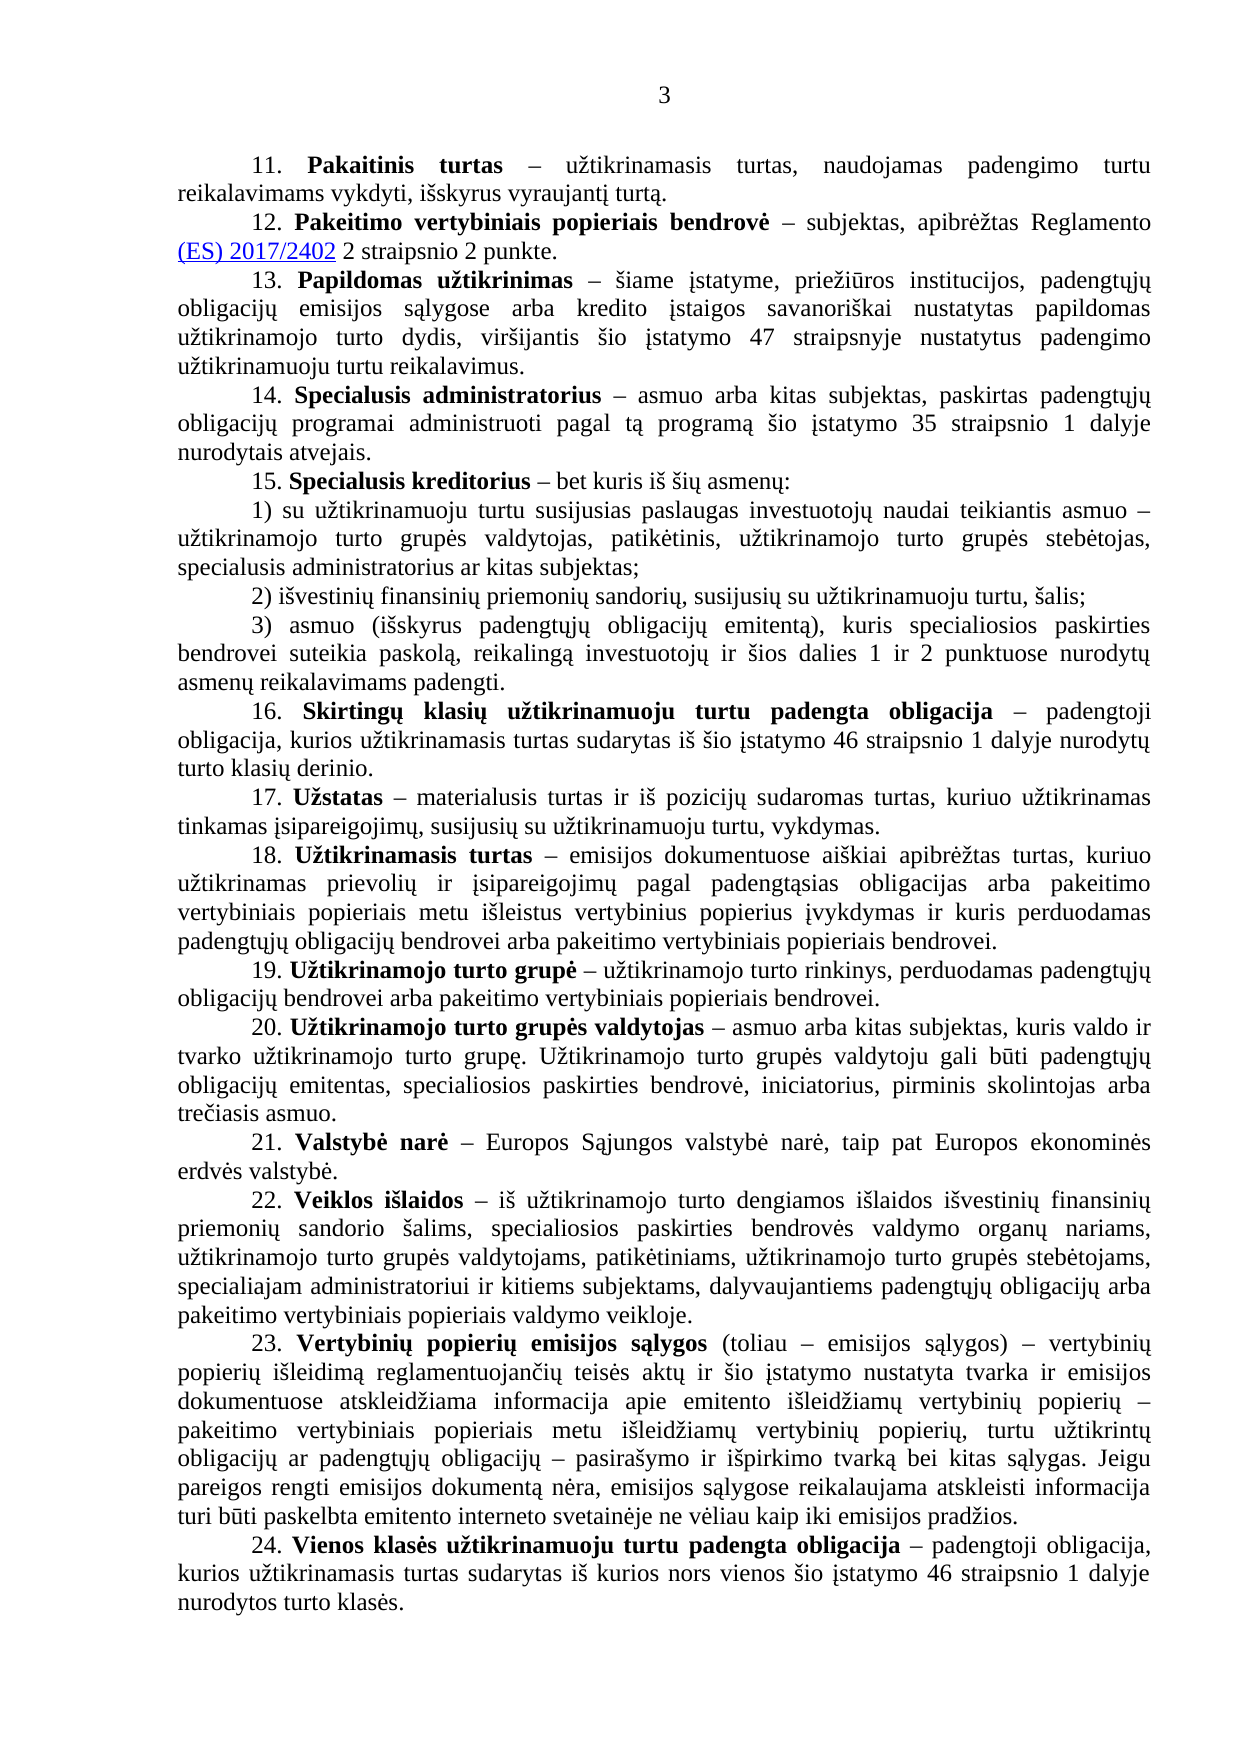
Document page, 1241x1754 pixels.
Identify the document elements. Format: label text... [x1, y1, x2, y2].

text 14. Specialusis administratorius – asmuo arba kitas subjektas, paskirtas padengtųjų obligacijų programai administruoti pagal tą programą šio įstatymo 35 straipsnio 1 dalyje nurodytais atvejais. [177, 380, 1152, 466]
text 15. Specialusis kreditorius – bet kuris iš šių asmenų: [177, 466, 1152, 495]
text 17. Užstatas – materialusis turtas ir iš pozicijų sudaromas turtas, kuriuo užtikrinamas tinkamas įsipareigojimų, susijusių su užtikrinamuoju turtu, vykdymas. [177, 782, 1152, 840]
text 20. Užtikrinamojo turto grupės valdytojas – asmuo arba kitas subjektas, kuris valdo ir tvarko užtikrinamojo turto grupę. Užtikrinamojo turto grupės valdytoju gali būti padengtųjų obligacijų emitentas, specialiosios paskirties bendrovė, iniciatorius, pirminis skolintojas arba trečiasis asmuo. [177, 1012, 1152, 1127]
text 11. Pakaitinis turtas – užtikrinamasis turtas, naudojamas padengimo turtu reikalavimams vykdyti, išskyrus vyraujantį turtą. [177, 150, 1152, 207]
text 12. Pakeitimo vertybiniais popieriais bendrovė – subjektas, apibrėžtas Reglamento (ES) 2017/2402 2 straipsnio 2 punkte. [177, 207, 1152, 265]
text 16. Skirtingų klasių užtikrinamuoju turtu padengta obligacija – padengtoji obligacija, kurios užtikrinamasis turtas sudarytas iš šio įstatymo 46 straipsnio 1 dalyje nurodytų turto klasių derinio. [177, 696, 1152, 782]
text 23. Vertybinių popierių emisijos sąlygos (toliau – emisijos sąlygos) – vertybinių popierių išleidimą reglamentuojančių teisės aktų ir šio įstatymo nustatyta tvarka ir emisijos dokumentuose atskleidžiama informacija apie emitento išleidžiamų vertybinių popierių – pakeitimo vertybiniais popieriais metu išleidžiamų vertybinių popierių, turtu užtikrintų obligacijų ar padengtųjų obligacijų – pasirašymo ir išpirkimo tvarką bei kitas sąlygas. Jeigu pareigos rengti emisijos dokumentą nėra, emisijos sąlygose reikalaujama atskleisti informacija turi būti paskelbta emitento interneto svetainėje ne vėliau kaip iki emisijos pradžios. [177, 1328, 1152, 1530]
text 2) išvestinių finansinių priemonių sandorių, susijusių su užtikrinamuoju turtu, šalis; [177, 581, 1152, 610]
text 18. Užtikrinamasis turtas – emisijos dokumentuose aiškiai apibrėžtas turtas, kuriuo užtikrinamas prievolių ir įsipareigojimų pagal padengtąsias obligacijas arba pakeitimo vertybiniais popieriais metu išleistus vertybinius popierius įvykdymas ir kuris perduodamas padengtųjų obligacijų bendrovei arba pakeitimo vertybiniais popieriais bendrovei. [177, 840, 1152, 955]
text 21. Valstybė narė – Europos Sąjungos valstybė narė, taip pat Europos ekonominės erdvės valstybė. [177, 1127, 1152, 1185]
text 13. Papildomas užtikrinimas – šiame įstatyme, priežiūros institucijos, padengtųjų obligacijų emisijos sąlygose arba kredito įstaigos savanoriškai nustatytas papildomas užtikrinamojo turto dydis, viršijantis šio įstatymo 47 straipsnyje nustatytus padengimo užtikrinamuoju turtu reikalavimus. [177, 265, 1152, 380]
text 3) asmuo (išskyrus padengtųjų obligacijų emitentą), kuris specialiosios paskirties bendrovei suteikia paskolą, reikalingą investuotojų ir šios dalies 1 ir 2 punktuose nurodytų asmenų reikalavimams padengti. [177, 610, 1152, 696]
text 1) su užtikrinamuoju turtu susijusias paslaugas investuotojų naudai teikiantis asmuo – užtikrinamojo turto grupės valdytojas, patikėtinis, užtikrinamojo turto grupės stebėtojas, specialusis administratorius ar kitas subjektas; [177, 495, 1152, 581]
text 22. Veiklos išlaidos – iš užtikrinamojo turto dengiamos išlaidos išvestinių finansinių priemonių sandorio šalims, specialiosios paskirties bendrovės valdymo organų nariams, užtikrinamojo turto grupės valdytojams, patikėtiniams, užtikrinamojo turto grupės stebėtojams, specialiajam administratoriui ir kitiems subjektams, dalyvaujantiems padengtųjų obligacijų arba pakeitimo vertybiniais popieriais valdymo veikloje. [177, 1185, 1152, 1328]
text 24. Vienos klasės užtikrinamuoju turtu padengta obligacija – padengtoji obligacija, kurios užtikrinamasis turtas sudarytas iš kurios nors vienos šio įstatymo 46 straipsnio 1 dalyje nurodytos turto klasės. [177, 1530, 1152, 1616]
text 19. Užtikrinamojo turto grupė – užtikrinamojo turto rinkinys, perduodamas padengtųjų obligacijų bendrovei arba pakeitimo vertybiniais popieriais bendrovei. [177, 955, 1152, 1012]
